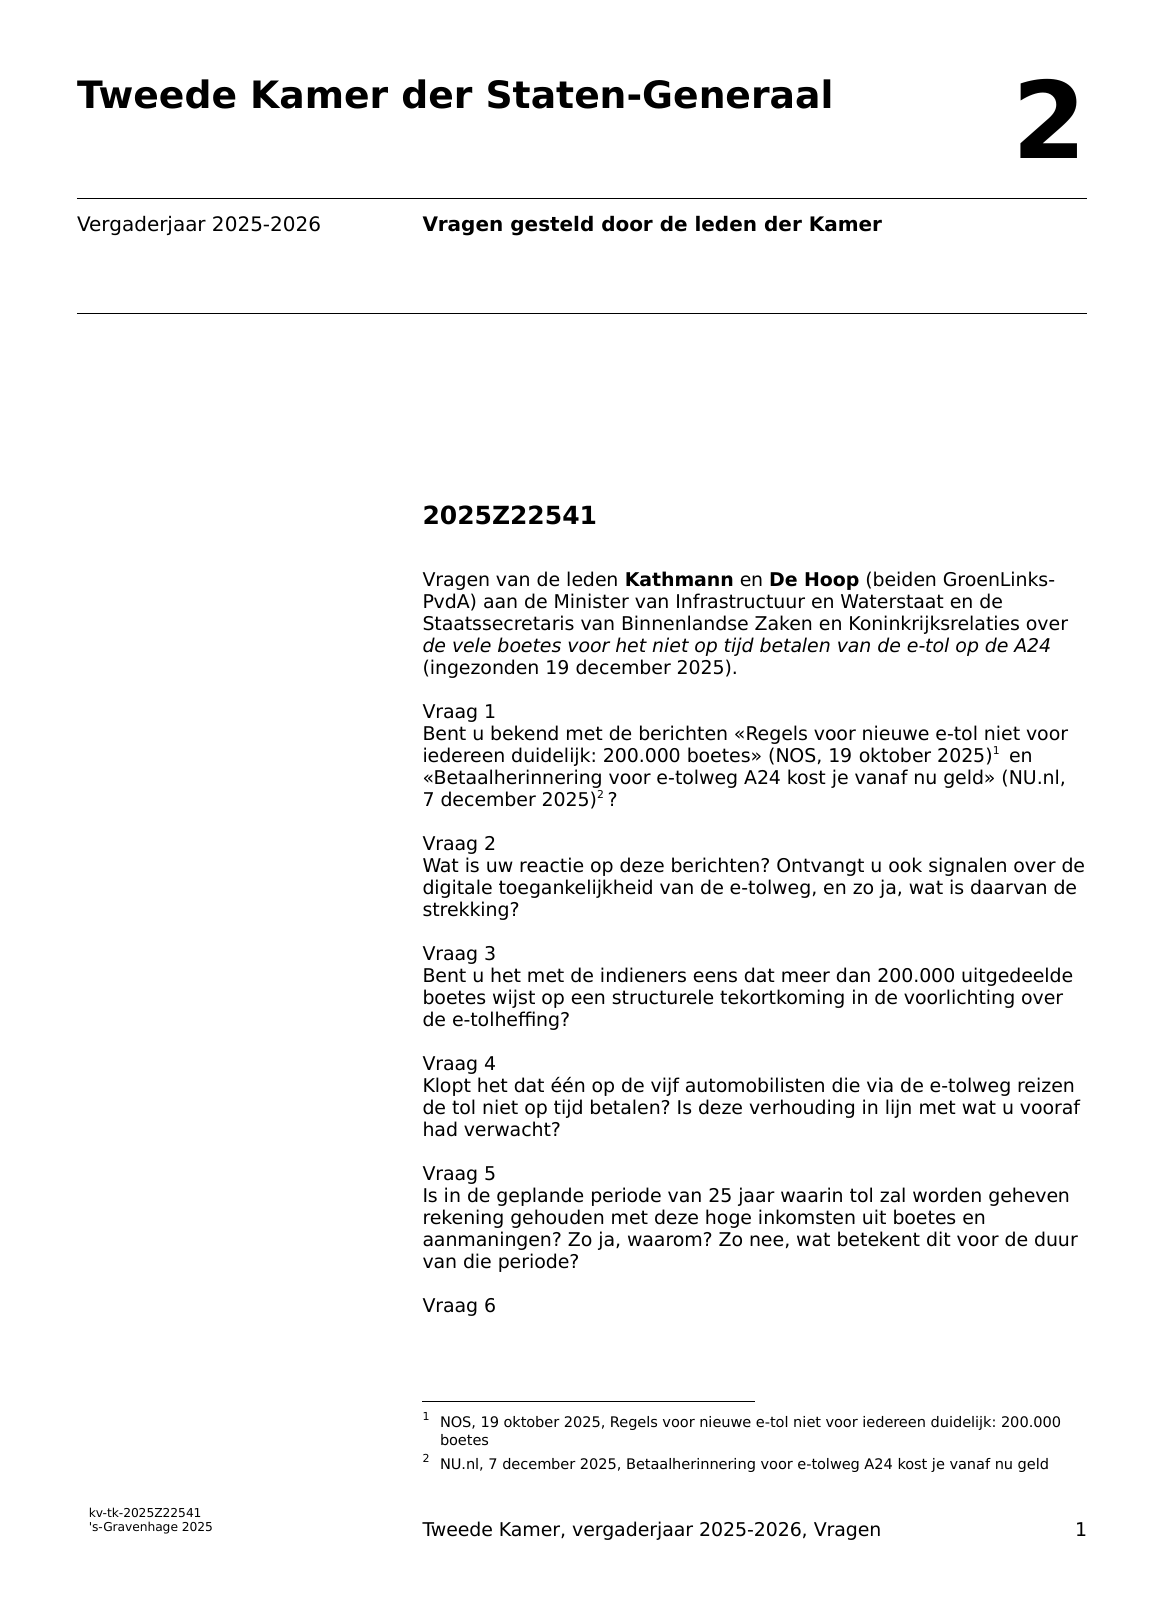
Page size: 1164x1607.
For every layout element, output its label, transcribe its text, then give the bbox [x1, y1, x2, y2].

text Vraag 1 [422, 701, 1087, 723]
text Vraag 4 [422, 1053, 1087, 1075]
text Vraag 5 [422, 1163, 1087, 1185]
table_cell Vergaderjaar 2025-2026 [77, 199, 422, 313]
text Is in de geplande periode van 25 jaar waarin tol zal worden geheven rekening gehouden met deze hoge inkomsten uit boetes en aanmaningen? Zo ja, waarom? Zo nee, wat betekent dit voor de duur van die periode? [422, 1185, 1087, 1273]
text Bent u bekend met de berichten «Regels voor nieuwe e-tol niet voor iedereen duidelijk: 200.000 boetes» (NOS, 19 oktober 2025) en «Betaalherinnering voor e-tolweg A24 kost je vanaf nu geld» (NU.nl, 7 december 2025)? [422, 723, 1087, 811]
text Wat is uw reactie op deze berichten? Ontvangt u ook signalen over de digitale toegankelijkheid van de e-tolweg, en zo ja, wat is daarvan de strekking? [422, 855, 1087, 921]
text Bent u het met de indieners eens dat meer dan 200.000 uitgedeelde boetes wijst op een structurele tekortkoming in de voorlichting over de e-tolheffing? [422, 965, 1087, 1031]
text Vraag 2 [422, 833, 1087, 855]
text 2025Z22541 [422, 501, 1087, 531]
text NOS, 19 oktober 2025, Regels voor nieuwe e-tol niet voor iedereen duidelijk: 200.000 boetes [422, 1410, 1087, 1449]
text NU.nl, 7 december 2025, Betaalherinnering voor e-tolweg A24 kost je vanaf nu geld [422, 1452, 1087, 1474]
text Klopt het dat één op de vijf automobilisten die via de e-tolweg reizen de tol niet op tijd betalen? Is deze verhouding in lijn met wat u vooraf had verwacht? [422, 1075, 1087, 1141]
text Vraag 6 [422, 1295, 1087, 1317]
text Vraag 3 [422, 943, 1087, 965]
text Vragen van de leden Kathmann en De Hoop (beiden GroenLinks-PvdA) aan de Minister van Infrastructuur en Waterstaat en de Staatssecretaris van Binnenlandse Zaken en Koninkrijksrelaties over de vele boetes voor het niet op tijd betalen van de e-tol op de A24 (ingezonden 19 december 2025). [422, 569, 1087, 679]
table_header Tweede Kamer der Staten-Generaal [77, 59, 886, 198]
table_header 2 [886, 59, 1087, 198]
text 's-Gravenhage 2025 [88, 1520, 323, 1534]
text kv-tk-2025Z22541 [88, 1506, 323, 1520]
table_cell Vragen gesteld door de leden der Kamer [422, 199, 1087, 313]
